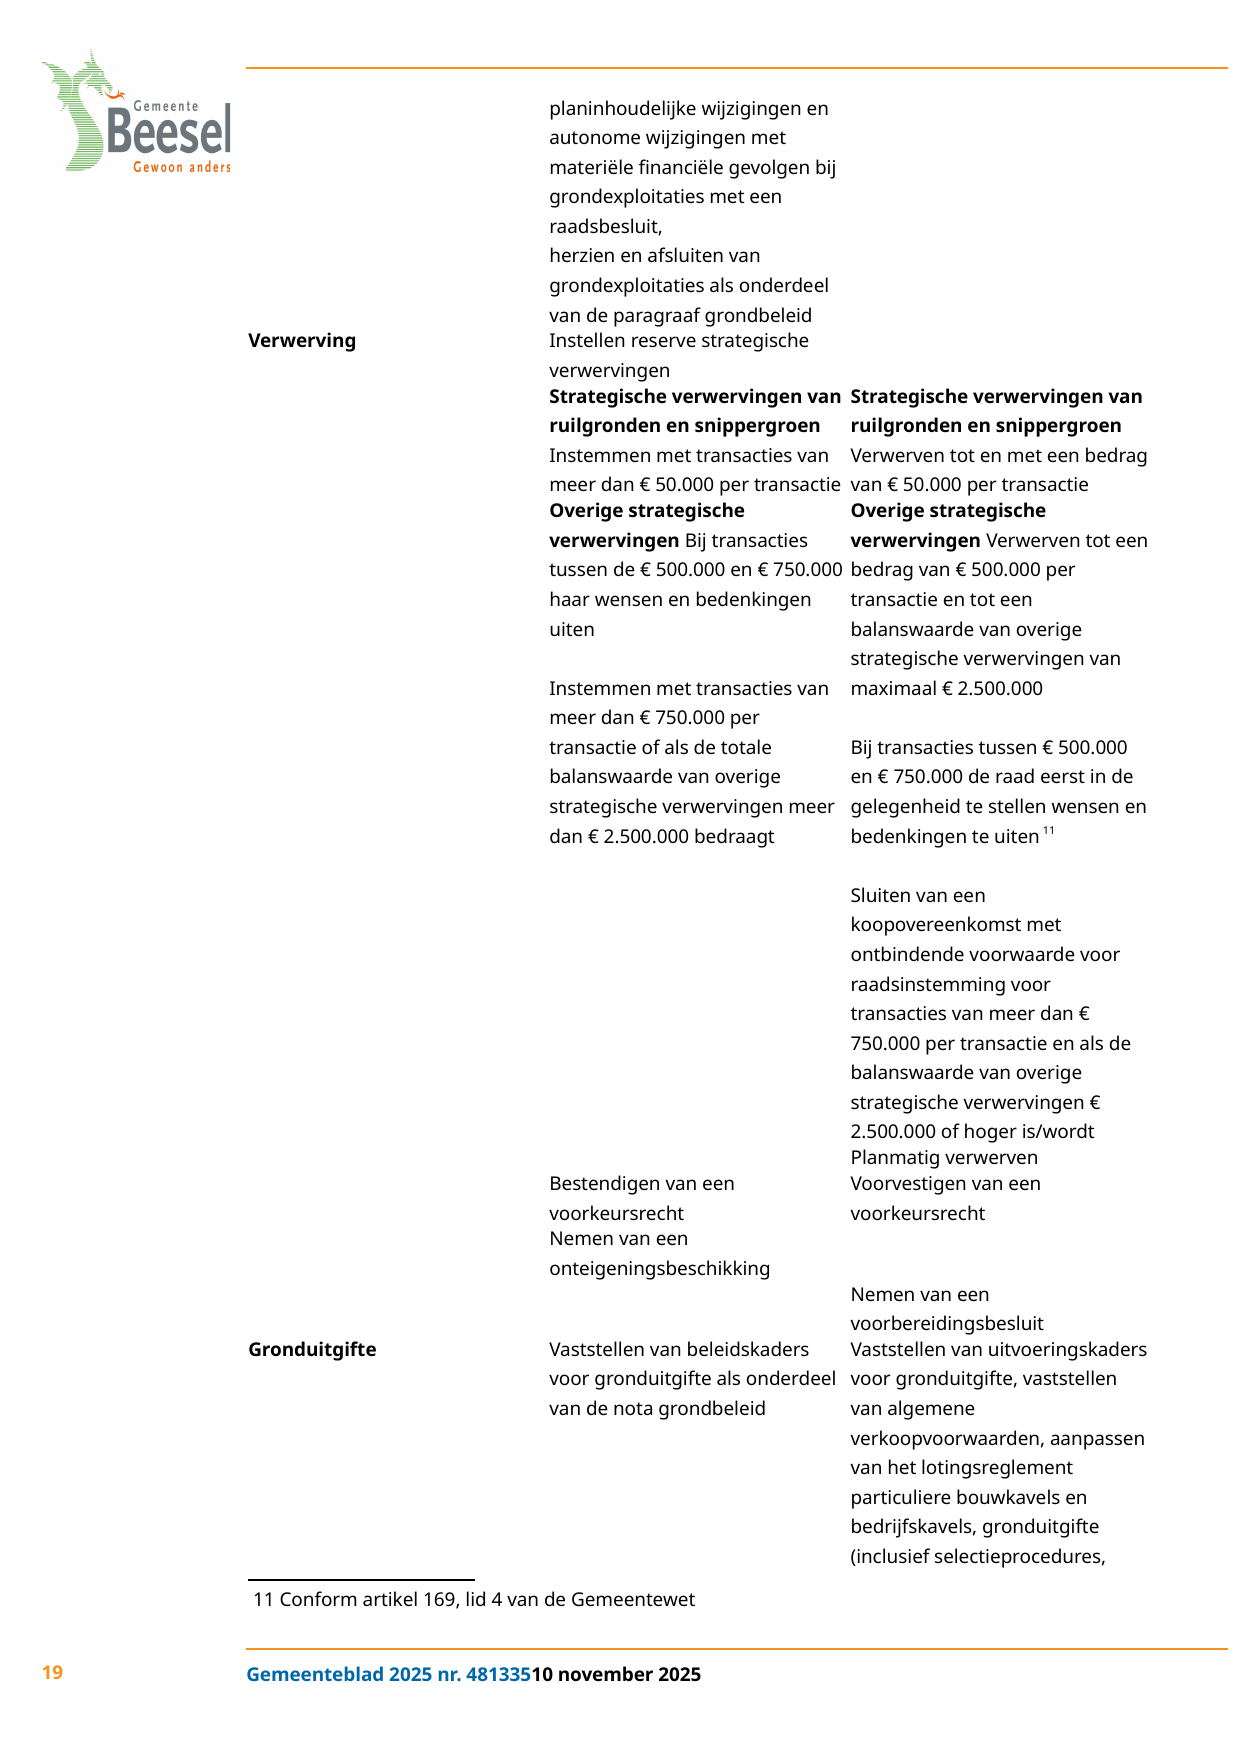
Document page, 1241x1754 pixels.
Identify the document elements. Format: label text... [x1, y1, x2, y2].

table_cell [248, 498, 549, 1144]
table_cell Instellen reserve strategische verwervingen [549, 328, 850, 383]
table_cell Planmatig verwerven [850, 1144, 1152, 1170]
table_cell [248, 95, 549, 328]
table_cell Gronduitgifte [248, 1336, 549, 1569]
table_cell [850, 328, 1152, 383]
table_cell Voorvestigen van een voorkeursrecht [850, 1170, 1152, 1225]
table_cell planinhoudelijke wijzigingen en autonome wijzigingen met materiële financiële gevolgen bij grondexploitaties met een raadsbesluit, herzien en afsluiten van grondexploitaties als onderdeel van de paragraaf grondbeleid [549, 95, 850, 328]
table_cell [248, 1170, 549, 1225]
table_cell Verwerving [248, 328, 549, 383]
table_cell Overige strategische verwervingen Verwerven tot een bedrag van € 500.000 per transactie en tot een balanswaarde van overige strategische verwervingen van maximaal € 2.500.000 Bij transacties tussen € 500.000 en € 750.000 de raad eerst in de gelegenheid te stellen wensen en bedenkingen te uiten Sluiten van een koopovereenkomst met ontbindende voorwaarde voor raadsinstemming voor transacties van meer dan € 750.000 per transactie en als de balanswaarde van overige strategische verwervingen € 2.500.000 of hoger is/wordt [850, 498, 1152, 1144]
table_cell Vaststellen van beleidskaders voor gronduitgifte als onderdeel van de nota grondbeleid [549, 1336, 850, 1569]
table_cell Bestendigen van een voorkeursrecht [549, 1170, 850, 1225]
table_cell Strategische verwervingen van ruilgronden en snippergroen Instemmen met transacties van meer dan € 50.000 per transactie [549, 383, 850, 497]
table_cell [248, 1144, 549, 1170]
table_cell [549, 1144, 850, 1170]
table_cell [248, 1281, 549, 1336]
table_cell [850, 95, 1152, 328]
table_cell [549, 1281, 850, 1336]
table_cell [248, 383, 549, 497]
table_cell Strategische verwervingen van ruilgronden en snippergroen Verwerven tot en met een bedrag van € 50.000 per transactie [850, 383, 1152, 497]
table_cell Vaststellen van uitvoeringskaders voor gronduitgifte, vaststellen van algemene verkoopvoorwaarden, aanpassen van het lotingsreglement particuliere bouwkavels en bedrijfskavels, gronduitgifte (inclusief selectieprocedures, [850, 1336, 1152, 1569]
table_cell Overige strategische verwervingen Bij transacties tussen de € 500.000 en € 750.000 haar wensen en bedenkingen uiten Instemmen met transacties van meer dan € 750.000 per transactie of als de totale balanswaarde van overige strategische verwervingen meer dan € 2.500.000 bedraagt [549, 498, 850, 1144]
table_cell Nemen van een voorbereidingsbesluit [850, 1281, 1152, 1336]
table_cell [850, 1225, 1152, 1281]
picture [41, 47, 231, 172]
table_cell Nemen van een onteigeningsbeschikking [549, 1225, 850, 1281]
table_cell [248, 1225, 549, 1281]
